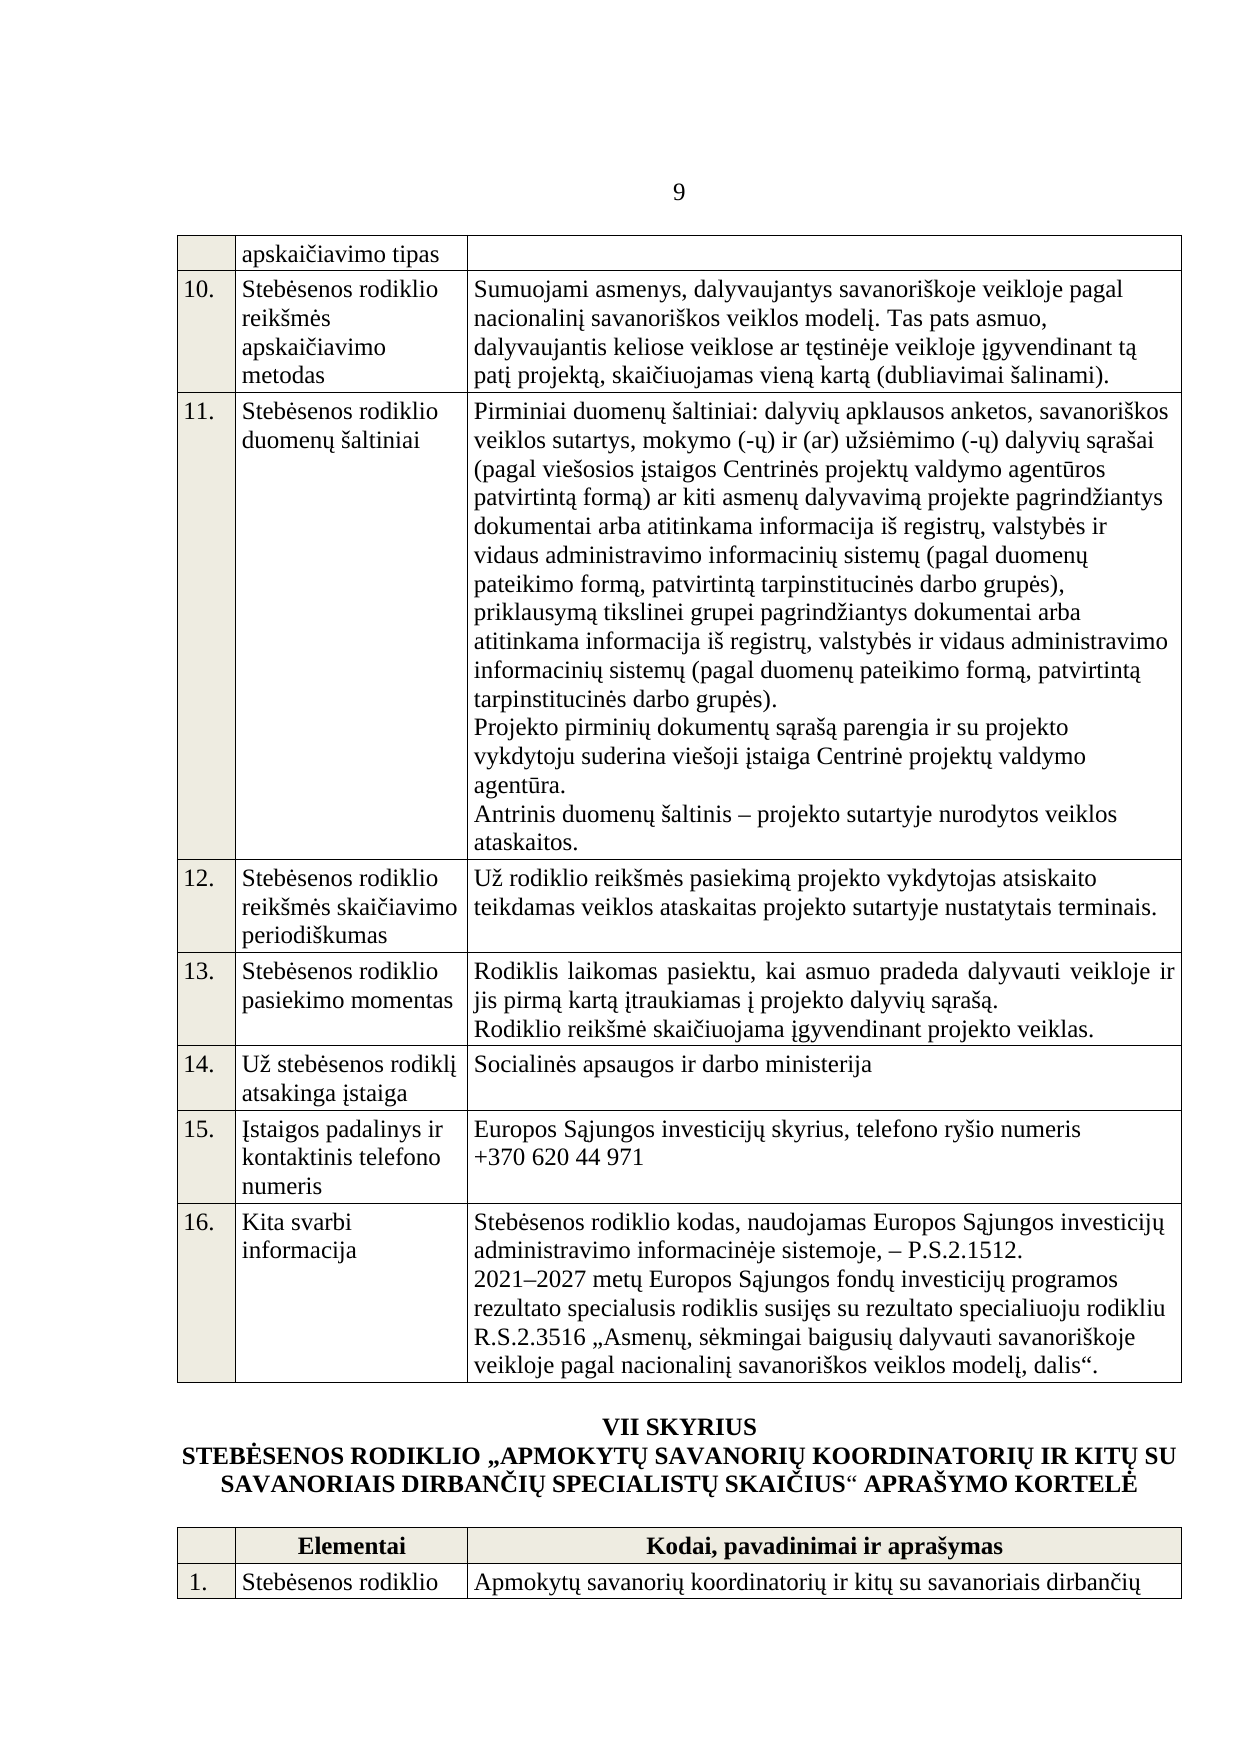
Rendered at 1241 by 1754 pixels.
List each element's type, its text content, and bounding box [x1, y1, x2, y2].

table_cell Apmokytų savanorių koordinatorių ir kitų su savanoriais dirbančių [468, 1564, 1181, 1598]
table_cell Stebėsenos rodiklio kodas, naudojamas Europos Sąjungos investicijų administravimo informacinėje sistemoje, – P.S.2.1512. 2021–2027 metų Europos Sąjungos fondų investicijų programos rezultato specialusis rodiklis susijęs su rezultato specialiuoju rodikliu R.S.2.3516 „Asmenų, sėkmingai baigusių dalyvauti savanoriškoje veikloje pagal nacionalinį savanoriškos veiklos modelį, dalis“. [468, 1204, 1181, 1382]
table_header [178, 1528, 235, 1563]
table_cell Sumuojami asmenys, dalyvaujantys savanoriškoje veikloje pagal nacionalinį savanoriškos veiklos modelį. Tas pats asmuo, dalyvaujantis keliose veiklose ar tęstinėje veikloje įgyvendinant tą patį projektą, skaičiuojamas vieną kartą (dubliavimai šalinami). [468, 271, 1181, 392]
table_cell [468, 236, 1181, 270]
table_cell 13. [178, 953, 235, 1045]
table_cell 16. [178, 1204, 235, 1382]
table_header Kodai, pavadinimai ir aprašymas [468, 1528, 1181, 1563]
table_cell Už stebėsenos rodiklį atsakinga įstaiga [236, 1046, 467, 1110]
text vIi SKYRIUS [177, 1412, 1181, 1441]
table_header Elementai [236, 1528, 467, 1563]
table_cell Stebėsenos rodiklio reikšmės apskaičiavimo metodas [236, 271, 467, 392]
text STEBĖSENOS RODIKLIO „APMOKYTŲ SAVANORIŲ KOORDINATORIŲ IR KITŲ SU SAVANORIAIS DIRBANČIŲ SPECIALISTŲ SKAIČIUS“ APRAŠYMO KORTELĖ [177, 1441, 1181, 1498]
table_cell 11. [178, 393, 235, 859]
table_cell 14. [178, 1046, 235, 1110]
table_cell Kita svarbi informacija [236, 1204, 467, 1382]
table_cell [178, 236, 235, 270]
table_cell Socialinės apsaugos ir darbo ministerija [468, 1046, 1181, 1110]
table_cell Stebėsenos rodiklio reikšmės skaičiavimo periodiškumas [236, 860, 467, 952]
table_cell Rodiklis laikomas pasiektu, kai asmuo pradeda dalyvauti veikloje ir jis pirmą kartą įtraukiamas į projekto dalyvių sąrašą. Rodiklio reikšmė skaičiuojama įgyvendinant projekto veiklas. [468, 953, 1181, 1045]
table_cell Europos Sąjungos investicijų skyrius, telefono ryšio numeris +370 620 44 971 [468, 1111, 1181, 1203]
table_cell 10. [178, 271, 235, 392]
table_cell Už rodiklio reikšmės pasiekimą projekto vykdytojas atsiskaito teikdamas veiklos ataskaitas projekto sutartyje nustatytais terminais. [468, 860, 1181, 952]
table_cell 1. [178, 1564, 235, 1598]
table_cell Stebėsenos rodiklio pasiekimo momentas [236, 953, 467, 1045]
table_cell Įstaigos padalinys ir kontaktinis telefono numeris [236, 1111, 467, 1203]
table_cell Pirminiai duomenų šaltiniai: dalyvių apklausos anketos, savanoriškos veiklos sutartys, mokymo (-ų) ir (ar) užsiėmimo (-ų) dalyvių sąrašai (pagal viešosios įstaigos Centrinės projektų valdymo agentūros patvirtintą formą) ar kiti asmenų dalyvavimą projekte pagrindžiantys dokumentai arba atitinkama informacija iš registrų, valstybės ir vidaus administravimo informacinių sistemų (pagal duomenų pateikimo formą, patvirtintą tarpinstitucinės darbo grupės), priklausymą tikslinei grupei pagrindžiantys dokumentai arba atitinkama informacija iš registrų, valstybės ir vidaus administravimo informacinių sistemų (pagal duomenų pateikimo formą, patvirtintą tarpinstitucinės darbo grupės). Projekto pirminių dokumentų sąrašą parengia ir su projekto vykdytoju suderina viešoji įstaiga Centrinė projektų valdymo agentūra. Antrinis duomenų šaltinis – projekto sutartyje nurodytos veiklos ataskaitos. [468, 393, 1181, 859]
table_cell Stebėsenos rodiklio duomenų šaltiniai [236, 393, 467, 859]
table_cell 12. [178, 860, 235, 952]
table_cell 15. [178, 1111, 235, 1203]
table_cell apskaičiavimo tipas [236, 236, 467, 270]
table_cell Stebėsenos rodiklio [236, 1564, 467, 1598]
